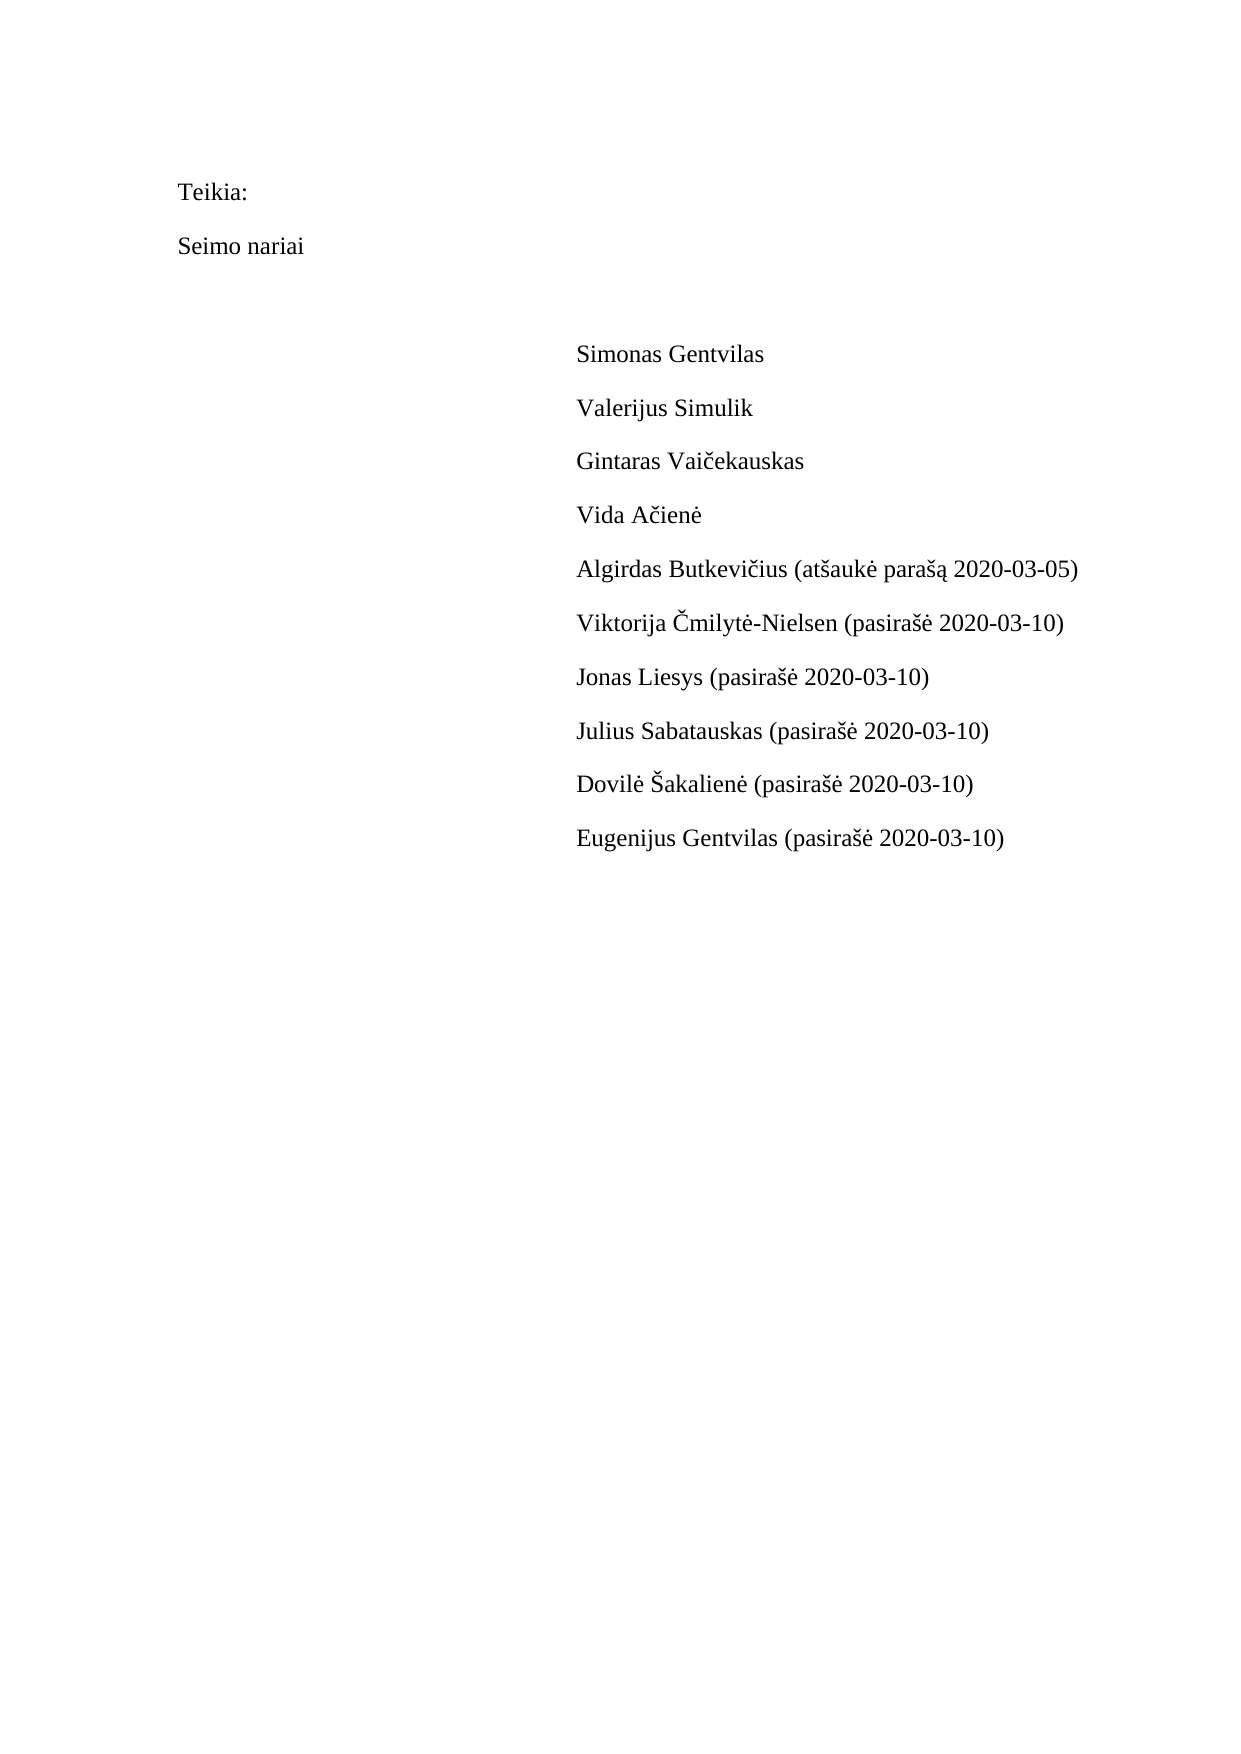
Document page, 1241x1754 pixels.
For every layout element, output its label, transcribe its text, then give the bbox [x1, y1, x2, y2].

text Gintaras Vaičekauskas [177, 446, 1181, 475]
text Valerijus Simulik [177, 393, 1181, 421]
text Eugenijus Gentvilas (pasirašė 2020-03-10) [177, 823, 1181, 852]
text Simonas Gentvilas [177, 339, 1181, 367]
text Viktorija Čmilytė-Nielsen (pasirašė 2020-03-10) [177, 608, 1181, 637]
text Julius Sabatauskas (pasirašė 2020-03-10) [177, 716, 1181, 744]
text Seimo nariai [177, 231, 1181, 260]
text Jonas Liesys (pasirašė 2020-03-10) [177, 662, 1181, 691]
text Dovilė Šakalienė (pasirašė 2020-03-10) [177, 769, 1181, 798]
text Algirdas Butkevičius (atšaukė parašą 2020-03-05) [177, 554, 1181, 583]
text Teikia: [177, 177, 1181, 206]
text Vida Ačienė [177, 500, 1181, 529]
